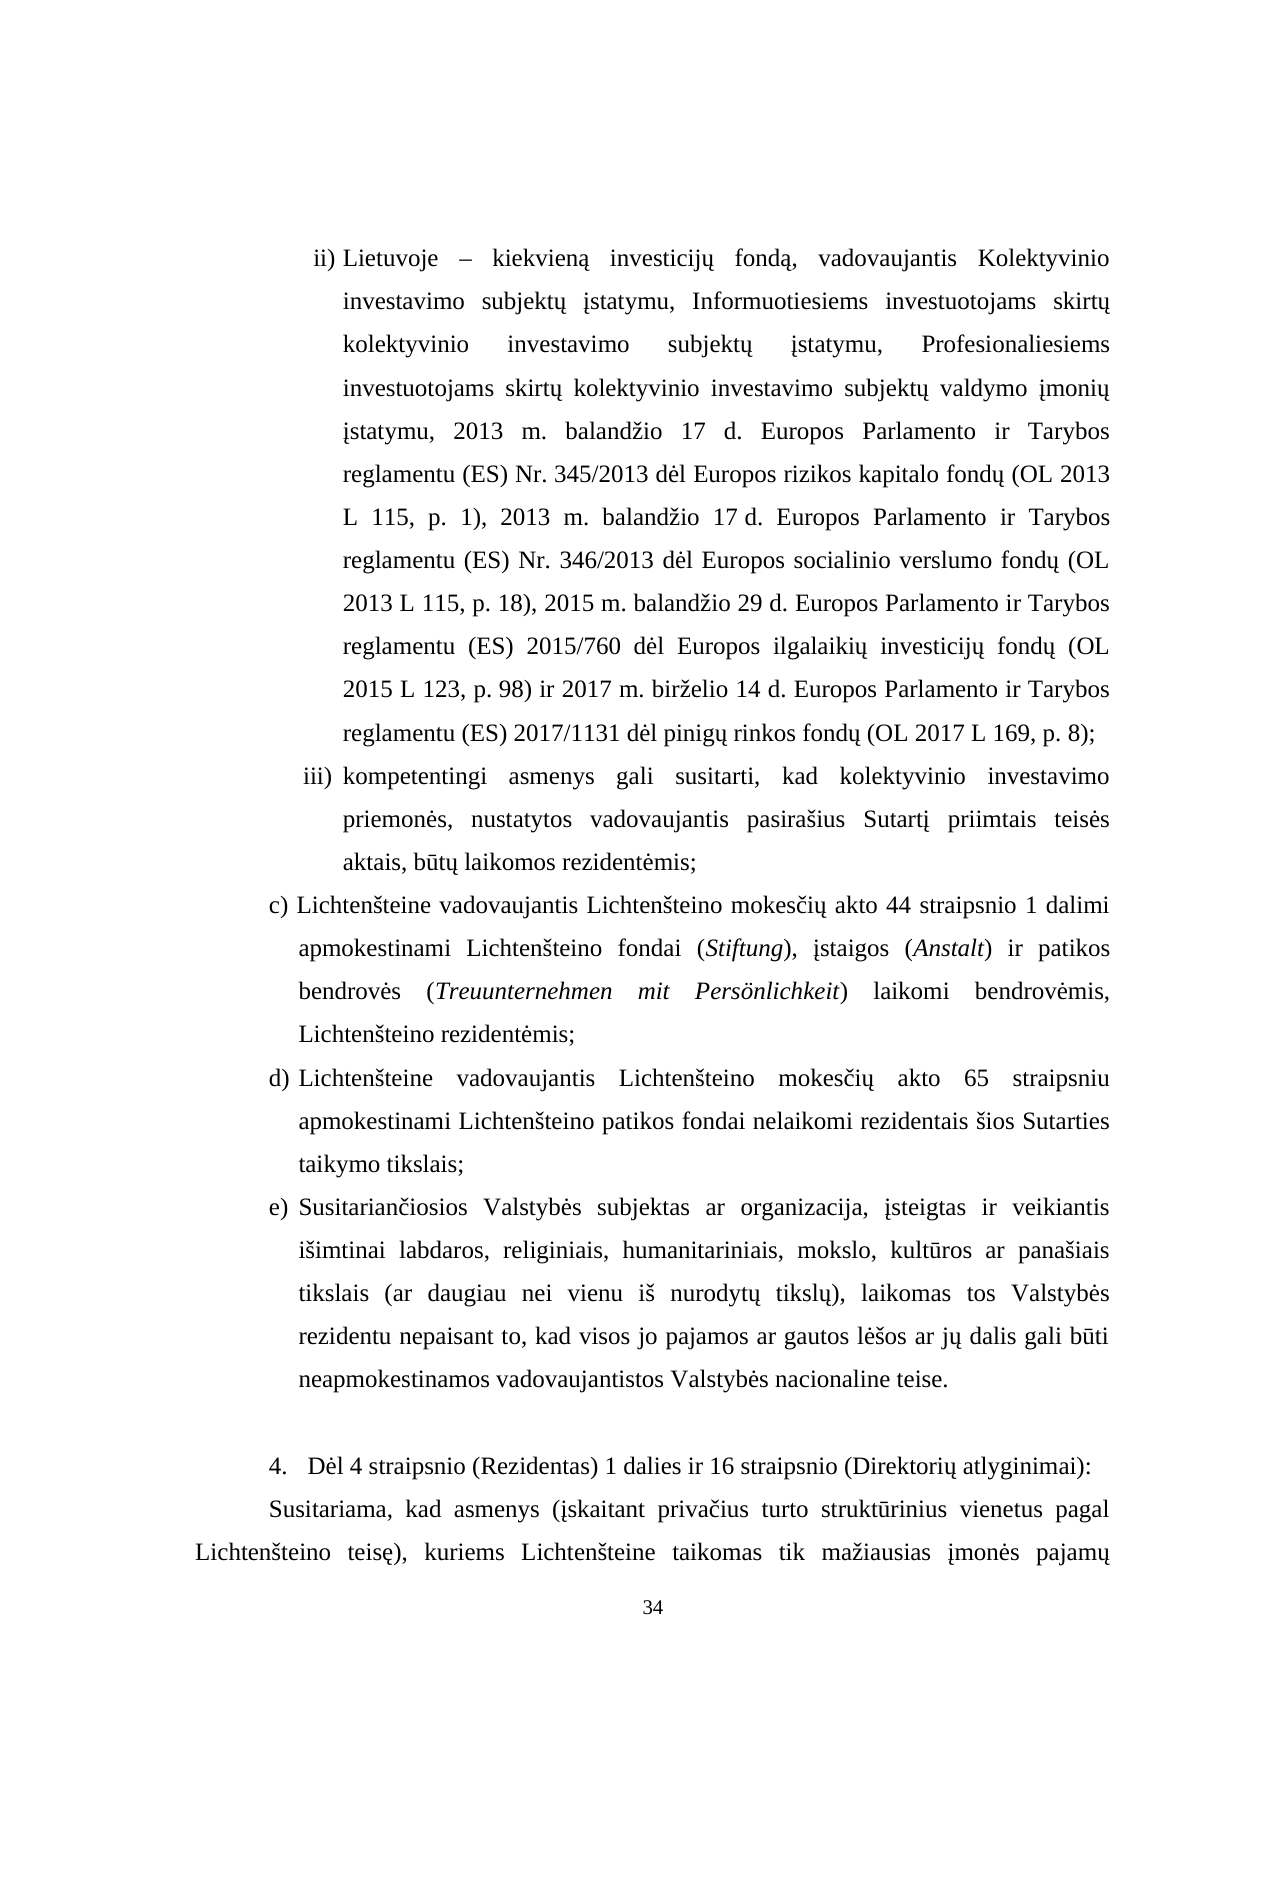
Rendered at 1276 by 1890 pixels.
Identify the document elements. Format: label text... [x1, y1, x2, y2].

text 4. Dėl 4 straipsnio (Rezidentas) 1 dalies ir 16 straipsnio (Direktorių atlyginimai): [195, 1451, 1110, 1479]
text ii) Lietuvoje – kiekvieną investicijų fondą, vadovaujantis Kolektyvinio investavimo subjektų įstatymu, Informuotiesiems investuotojams skirtų kolektyvinio investavimo subjektų įstatymu, Profesionaliesiems investuotojams skirtų kolektyvinio investavimo subjektų valdymo įmonių įstatymu, 2013 m. balandžio 17 d. Europos Parlamento ir Tarybos reglamentu (ES) Nr. 345/2013 dėl Europos rizikos kapitalo fondų (OL 2013 L 115, p. 1), 2013 m. balandžio 17 d. Europos Parlamento ir Tarybos reglamentu (ES) Nr. 346/2013 dėl Europos socialinio verslumo fondų (OL 2013 L 115, p. 18), 2015 m. balandžio 29 d. Europos Parlamento ir Tarybos reglamentu (ES) 2015/760 dėl Europos ilgalaikių investicijų fondų (OL 2015 L 123, p. 98) ir 2017 m. birželio 14 d. Europos Parlamento ir Tarybos reglamentu (ES) 2017/1131 dėl pinigų rinkos fondų (OL 2017 L 169, p. 8); [313, 243, 1110, 746]
text c) Lichtenšteine vadovaujantis Lichtenšteino mokesčių akto 44 straipsnio 1 dalimi apmokestinami Lichtenšteino fondai (Stiftung), įstaigos (Anstalt) ir patikos bendrovės (Treuunternehmen mit Persönlichkeit) laikomi bendrovėmis, Lichtenšteino rezidentėmis; [269, 890, 1110, 1048]
text Susitariama, kad asmenys (įskaitant privačius turto struktūrinius vienetus pagal Lichtenšteino teisę), kuriems Lichtenšteine taikomas tik mažiausias įmonės pajamų [195, 1494, 1110, 1566]
text e) Susitariančiosios Valstybės subjektas ar organizacija, įsteigtas ir veikiantis išimtinai labdaros, religiniais, humanitariniais, mokslo, kultūros ar panašiais tikslais (ar daugiau nei vienu iš nurodytų tikslų), laikomas tos Valstybės rezidentu nepaisant to, kad visos jo pajamos ar gautos lėšos ar jų dalis gali būti neapmokestinamos vadovaujantistos Valstybės nacionaline teise. [269, 1192, 1110, 1393]
text iii) kompetentingi asmenys gali susitarti, kad kolektyvinio investavimo priemonės, nustatytos vadovaujantis pasirašius Sutartį priimtais teisės aktais, būtų laikomos rezidentėmis; [303, 761, 1110, 876]
text d) Lichtenšteine vadovaujantis Lichtenšteino mokesčių akto 65 straipsniu apmokestinami Lichtenšteino patikos fondai nelaikomi rezidentais šios Sutarties taikymo tikslais; [269, 1063, 1110, 1178]
